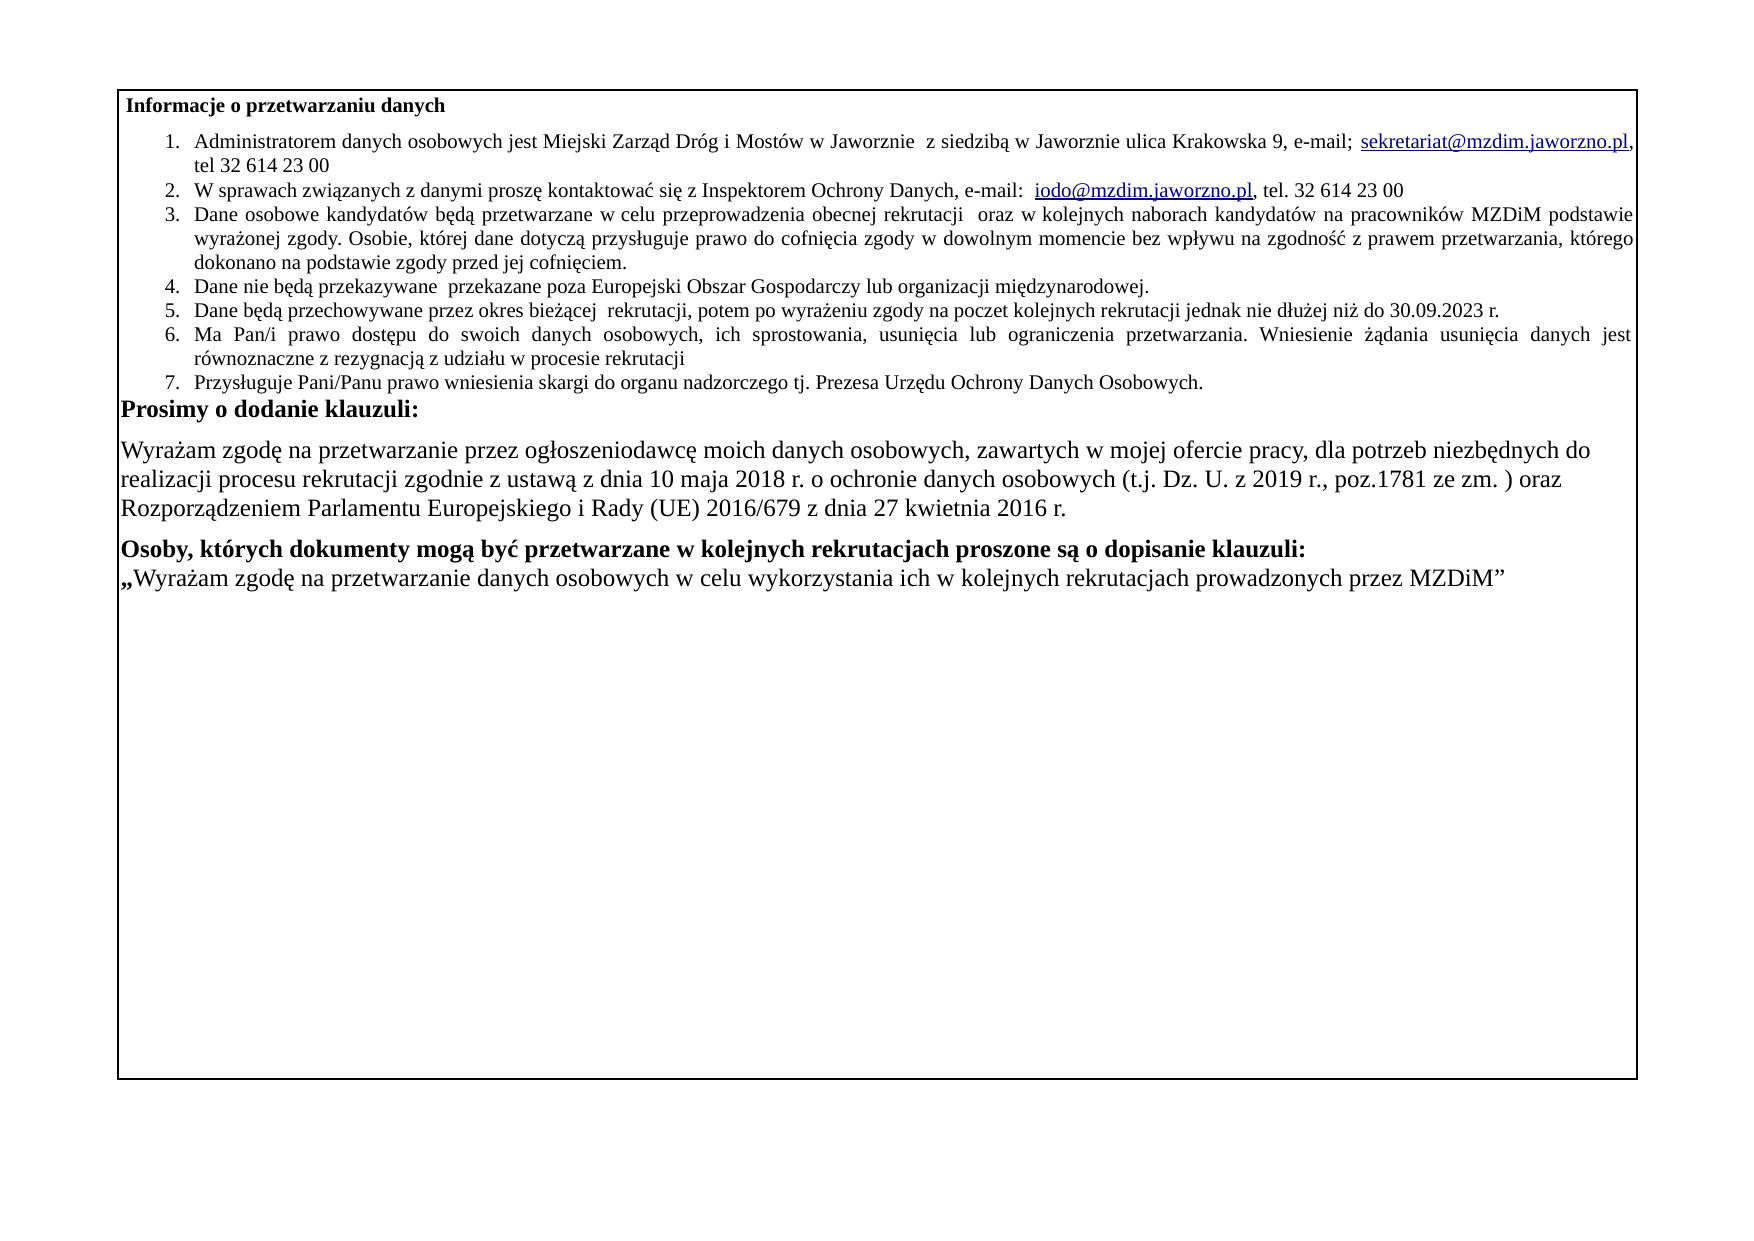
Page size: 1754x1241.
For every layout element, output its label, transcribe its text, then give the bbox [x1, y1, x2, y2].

text „Wyrażam zgodę na przetwarzanie danych osobowych w celu wykorzystania ich w kolejnych rekrutacjach prowadzonych przez MZDiM” [120, 563, 1602, 592]
list Przysługuje Pani/Panu prawo wniesienia skargi do organu nadzorczego tj. Prezesa Urzędu Ochrony Danych Osobowych. [164, 370, 1634, 394]
list Ma Pan/i prawo dostępu do swoich danych osobowych, ich sprostowania, usunięcia lub ograniczenia przetwarzania. Wniesienie żądania usunięcia danych jest równoznaczne z rezygnacją z udziału w procesie rekrutacji [164, 322, 1634, 370]
list Dane osobowe kandydatów będą przetwarzane w celu przeprowadzenia obecnej rekrutacji oraz w kolejnych naborach kandydatów na pracowników MZDiM podstawie wyrażonej zgody. Osobie, której dane dotyczą przysługuje prawo do cofnięcia zgody w dowolnym momencie bez wpływu na zgodność z prawem przetwarzania, którego dokonano na podstawie zgody przed jej cofnięciem. [164, 202, 1634, 274]
text Osoby, których dokumenty mogą być przetwarzane w kolejnych rekrutacjach proszone są o dopisanie klauzuli: [120, 534, 1602, 563]
list Dane będą przechowywane przez okres bieżącej rekrutacji, potem po wyrażeniu zgody na poczet kolejnych rekrutacji jednak nie dłużej niż do 30.09.2023 r. [164, 298, 1634, 322]
list Dane nie będą przekazywane przekazane poza Europejski Obszar Gospodarczy lub organizacji międzynarodowej. [164, 274, 1634, 298]
text Wyrażam zgodę na przetwarzanie przez ogłoszeniodawcę moich danych osobowych, zawartych w mojej ofercie pracy, dla potrzeb niezbędnych do realizacji procesu rekrutacji zgodnie z ustawą z dnia 10 maja 2018 r. o ochronie danych osobowych (t.j. Dz. U. z 2019 r., poz.1781 ze zm. ) oraz Rozporządzeniem Parlamentu Europejskiego i Rady (UE) 2016/679 z dnia 27 kwietnia 2016 r. [120, 435, 1634, 522]
list W sprawach związanych z danymi proszę kontaktować się z Inspektorem Ochrony Danych, e-mail: iodo@mzdim.jaworzno.pl, tel. 32 614 23 00 [164, 177, 1634, 202]
text Prosimy o dodanie klauzuli: [120, 394, 1634, 423]
list Administratorem danych osobowych jest Miejski Zarząd Dróg i Mostów w Jaworznie z siedzibą w Jaworznie ulica Krakowska 9, e-mail; sekretariat@mzdim.jaworzno.pl, tel 32 614 23 00 [164, 129, 1634, 177]
text Informacje o przetwarzaniu danych [120, 93, 1634, 117]
